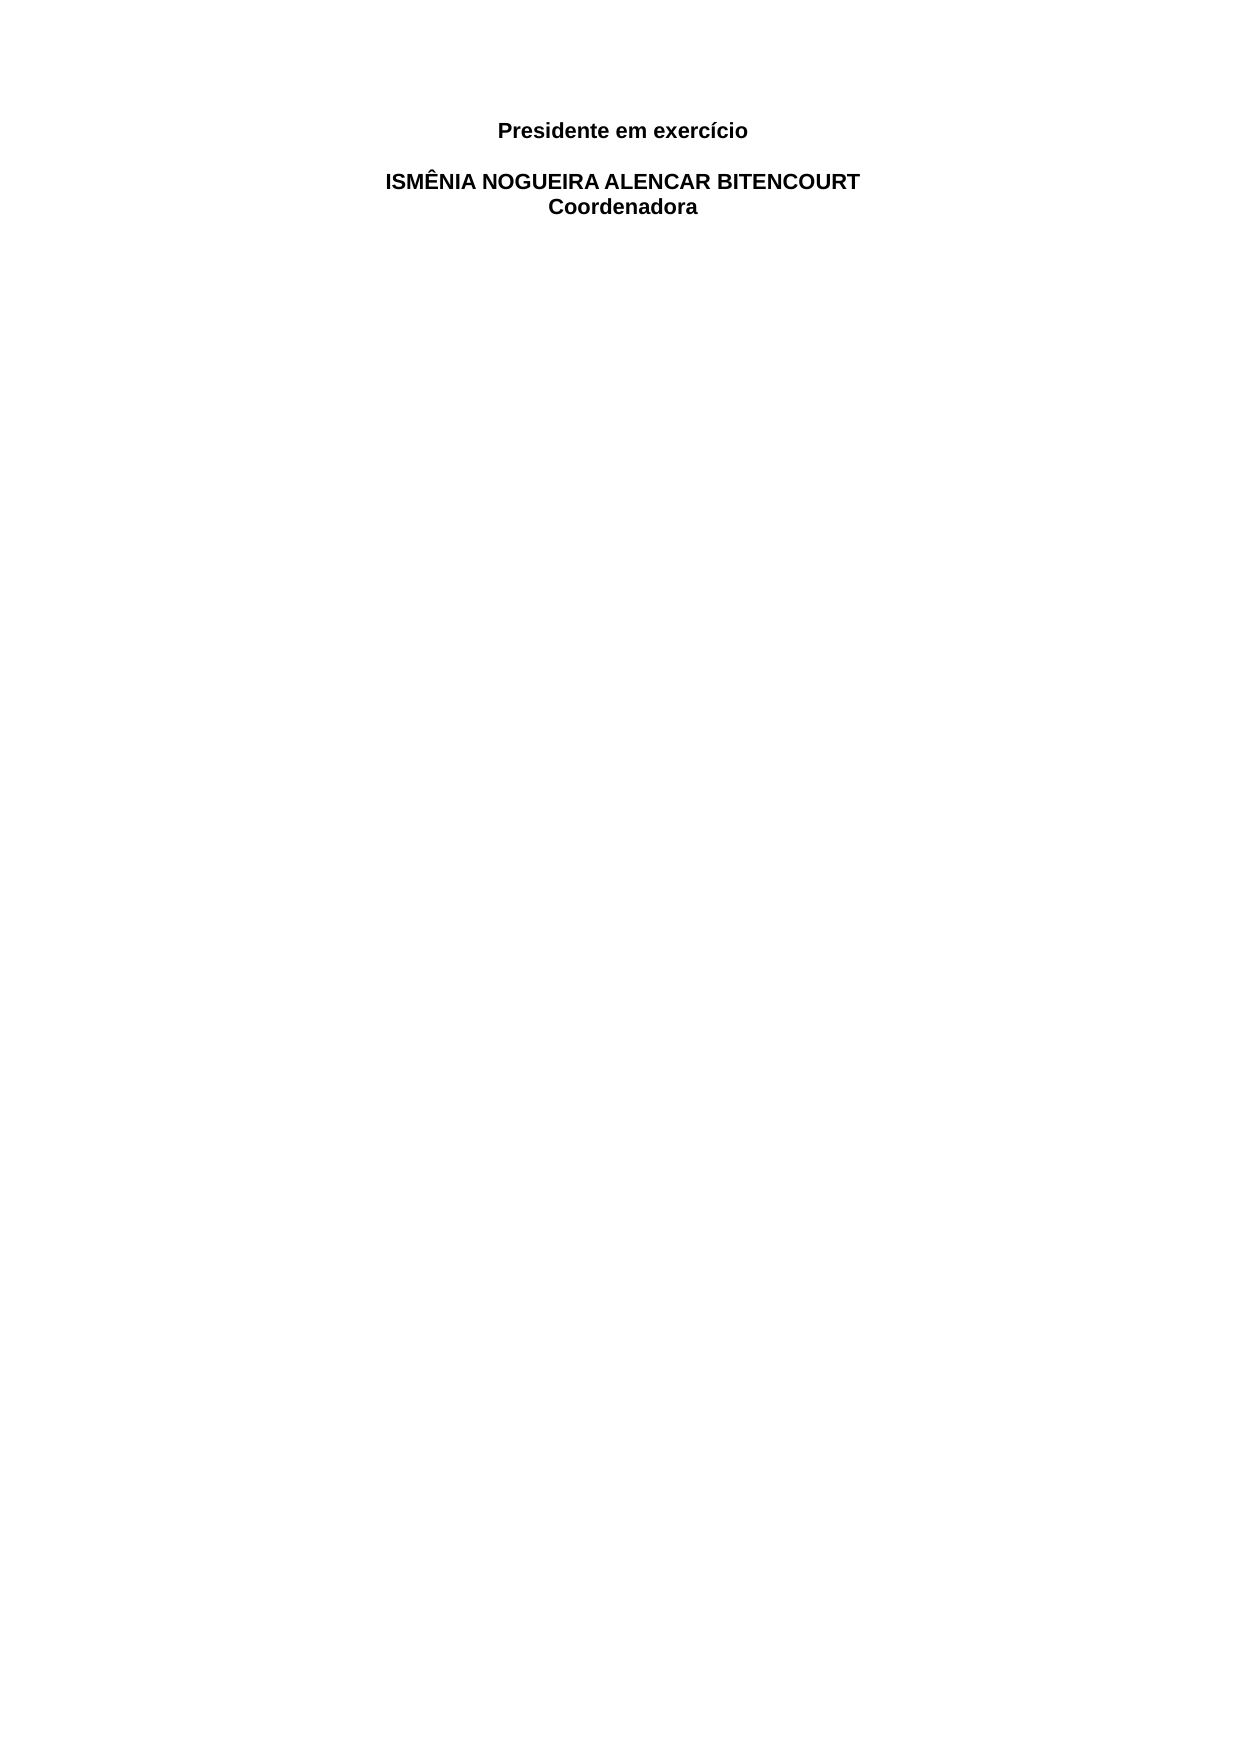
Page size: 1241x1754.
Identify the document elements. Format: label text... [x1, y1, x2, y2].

text ISMÊNIA NOGUEIRA ALENCAR BITENCOURT [118, 168, 1128, 194]
text Coordenadora [118, 194, 1128, 219]
text Presidente em exercício [118, 118, 1128, 143]
